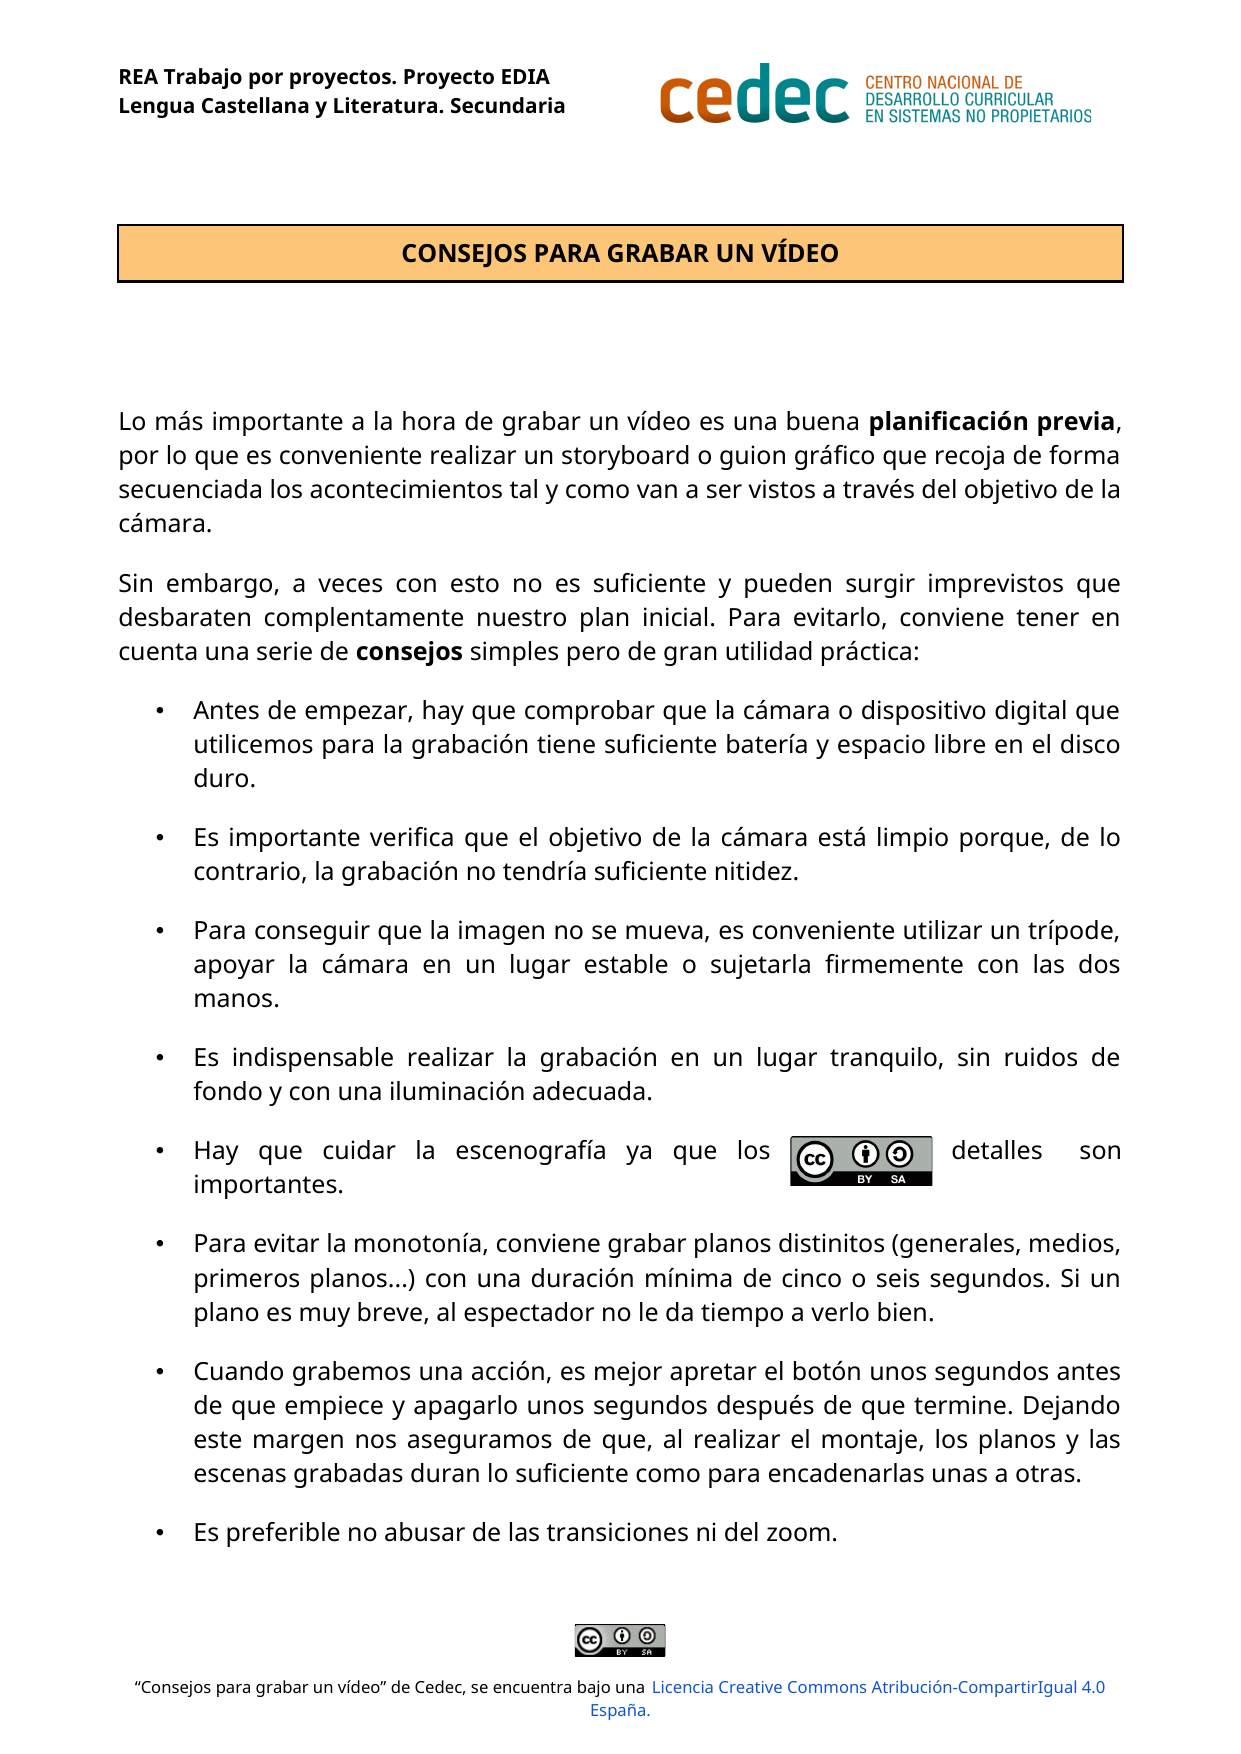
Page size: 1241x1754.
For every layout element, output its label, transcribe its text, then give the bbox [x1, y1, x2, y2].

list Hay que cuidar la escenografía ya que los detalles son importantes. [156, 1133, 1122, 1201]
list Para conseguir que la imagen no se mueva, es conveniente utilizar un trípode, apoyar la cámara en un lugar estable o sujetarla firmemente con las dos manos. [156, 913, 1122, 1015]
list Es indispensable realizar la grabación en un lugar tranquilo, sin ruidos de fondo y con una iluminación adecuada. [156, 1040, 1122, 1108]
list Para evitar la monotonía, conviene grabar planos distinitos (generales, medios, primeros planos...) con una duración mínima de cinco o seis segundos. Si un plano es muy breve, al espectador no le da tiempo a verlo bien. [156, 1226, 1122, 1328]
list Es importante verifica que el objetivo de la cámara está limpio porque, de lo contrario, la grabación no tendría suficiente nitidez. [156, 819, 1122, 888]
list Antes de empezar, hay que comprobar que la cámara o dispositivo digital que utilicemos para la grabación tiene suficiente batería y espacio libre en el disco duro. [156, 692, 1122, 794]
table_header CONSEJOS PARA GRABAR UN VÍDEO [119, 226, 1122, 280]
list Cuando grabemos una acción, es mejor apretar el botón unos segundos antes de que empiece y apagarlo unos segundos después de que termine. Dejando este margen nos aseguramos de que, al realizar el montaje, los planos y las escenas grabadas duran lo suficiente como para encadenarlas unas a otras. [156, 1353, 1122, 1489]
picture [660, 63, 1092, 123]
picture [574, 1624, 666, 1657]
text Sin embargo, a veces con esto no es suficiente y pueden surgir imprevistos que desbaraten complentamente nuestro plan inicial. Para evitarlo, conviene tener en cuenta una serie de consejos simples pero de gran utilidad práctica: [118, 565, 1122, 667]
list Es preferible no abusar de las transiciones ni del zoom. [156, 1514, 1122, 1549]
text Lo más importante a la hora de grabar un vídeo es una buena planificación previa, por lo que es conveniente realizar un storyboard o guion gráfico que recoja de forma secuenciada los acontecimientos tal y como van a ser vistos a través del objetivo de la cámara. [118, 404, 1122, 540]
